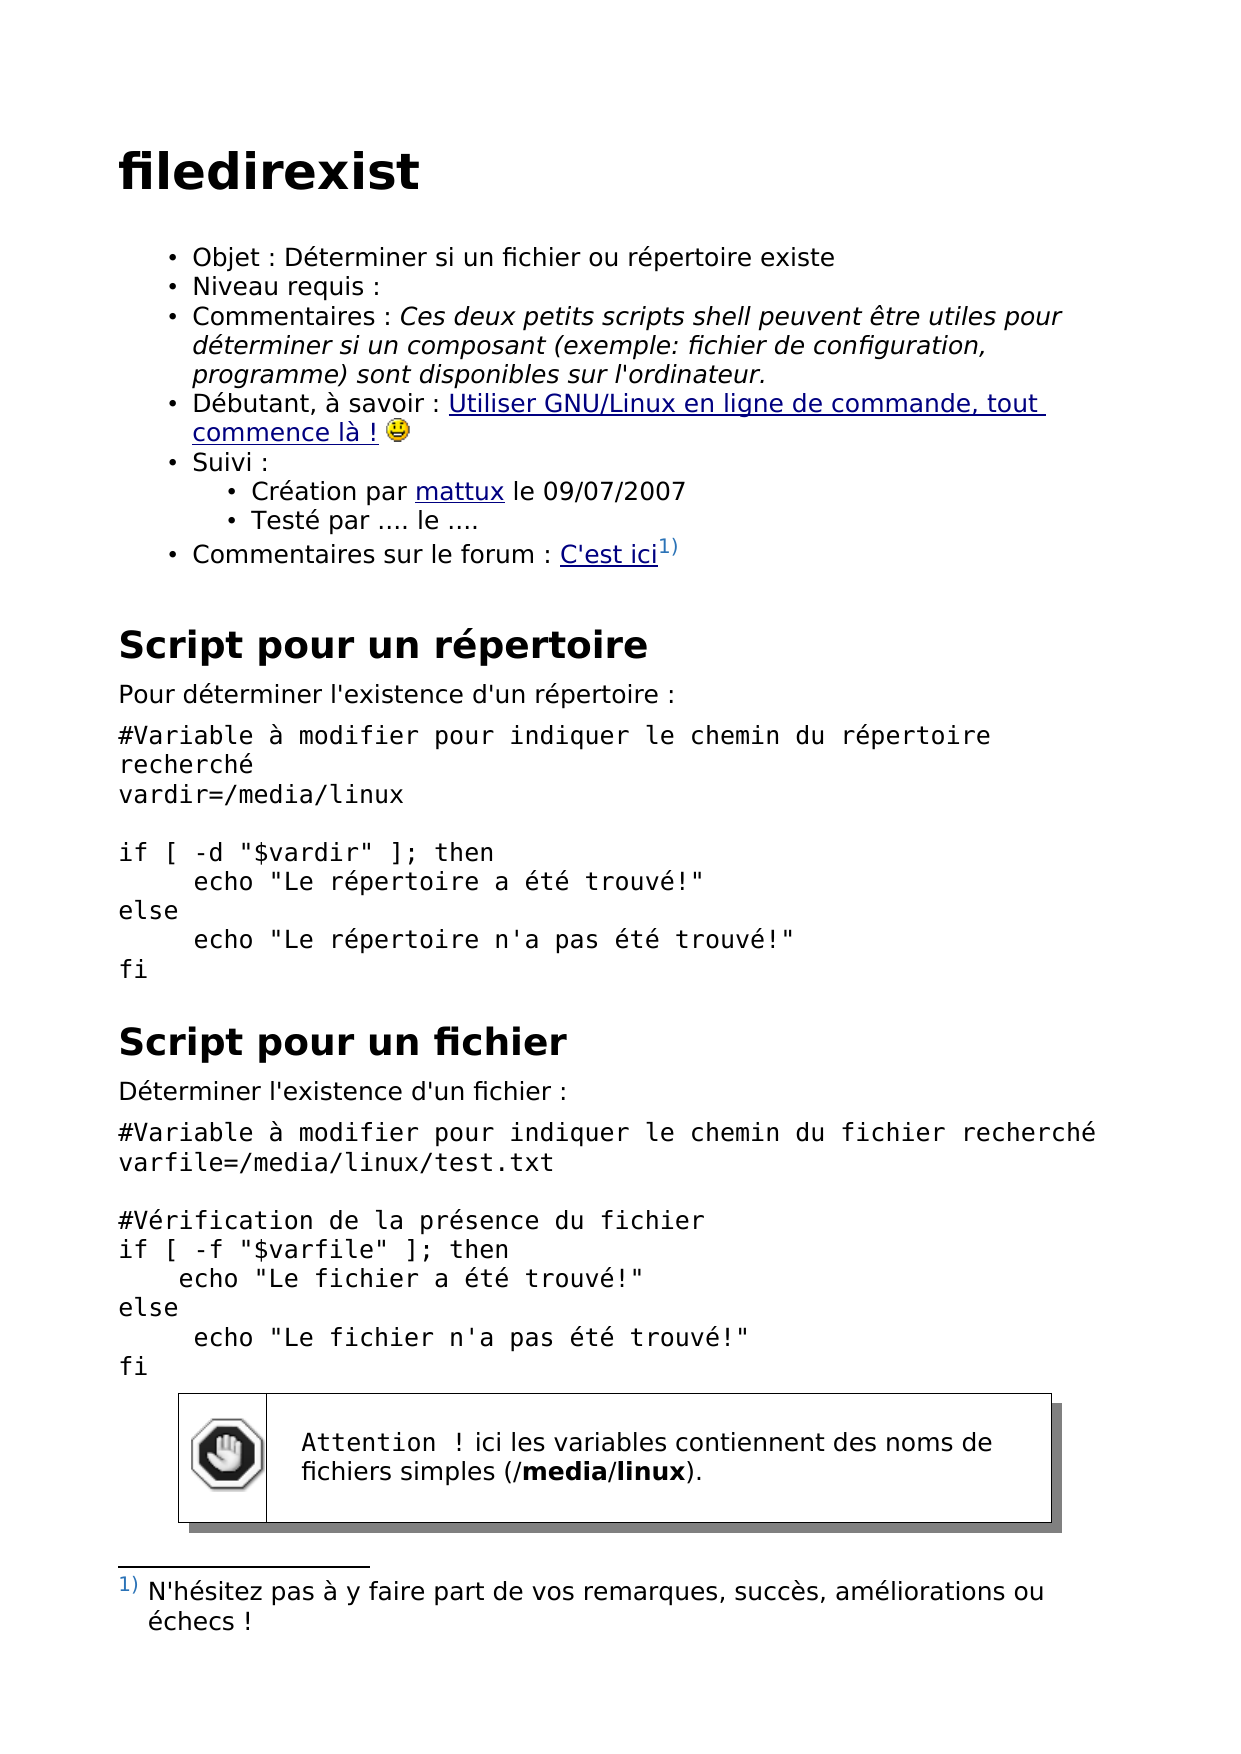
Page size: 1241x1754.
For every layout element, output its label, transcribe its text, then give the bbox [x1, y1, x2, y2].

list Débutant, à savoir : Utiliser GNU/Linux en ligne de commande, tout commence là ! [177, 389, 1122, 448]
picture [190, 1416, 266, 1492]
list Niveau requis : [177, 272, 1122, 302]
text #Variable à modifier pour indiquer le chemin du fichier recherché varfile=/media/linux/test.txt #Vérification de la présence du fichier if [ -f "$varfile" ]; then echo "Le fichier a été trouvé!" else echo "Le fichier n'a pas été trouvé!" fi [118, 1119, 1122, 1381]
subtitle filedirexist [118, 143, 1122, 201]
picture [386, 418, 410, 442]
list N'hésitez pas à y faire part de vos remarques, succès, améliorations ou échecs ! [118, 1573, 1122, 1636]
list Création par mattux le 09/07/2007 [236, 477, 1122, 506]
table_header [179, 1394, 266, 1522]
text #Variable à modifier pour indiquer le chemin du répertoire recherché vardir=/media/linux if [ -d "$vardir" ]; then echo "Le répertoire a été trouvé!" else echo "Le répertoire n'a pas été trouvé!" fi [118, 722, 1122, 984]
list Testé par .... le .... [236, 506, 1122, 535]
subtitle Script pour un fichier [118, 1021, 1122, 1064]
list Suivi : [177, 448, 1122, 477]
subtitle Script pour un répertoire [118, 624, 1122, 667]
text Pour déterminer l'existence d'un répertoire : [118, 680, 1122, 709]
text Déterminer l'existence d'un fichier : [118, 1077, 1122, 1106]
list Commentaires sur le forum : C'est ici [177, 535, 1122, 569]
table_header Attention ! ici les variables contiennent des noms de fichiers simples (/media/linux). [267, 1394, 1051, 1522]
list Commentaires : Ces deux petits scripts shell peuvent être utiles pour déterminer si un composant (exemple: fichier de configuration, programme) sont disponibles sur l'ordinateur. [177, 302, 1122, 389]
list Objet : Déterminer si un fichier ou répertoire existe [177, 243, 1122, 272]
